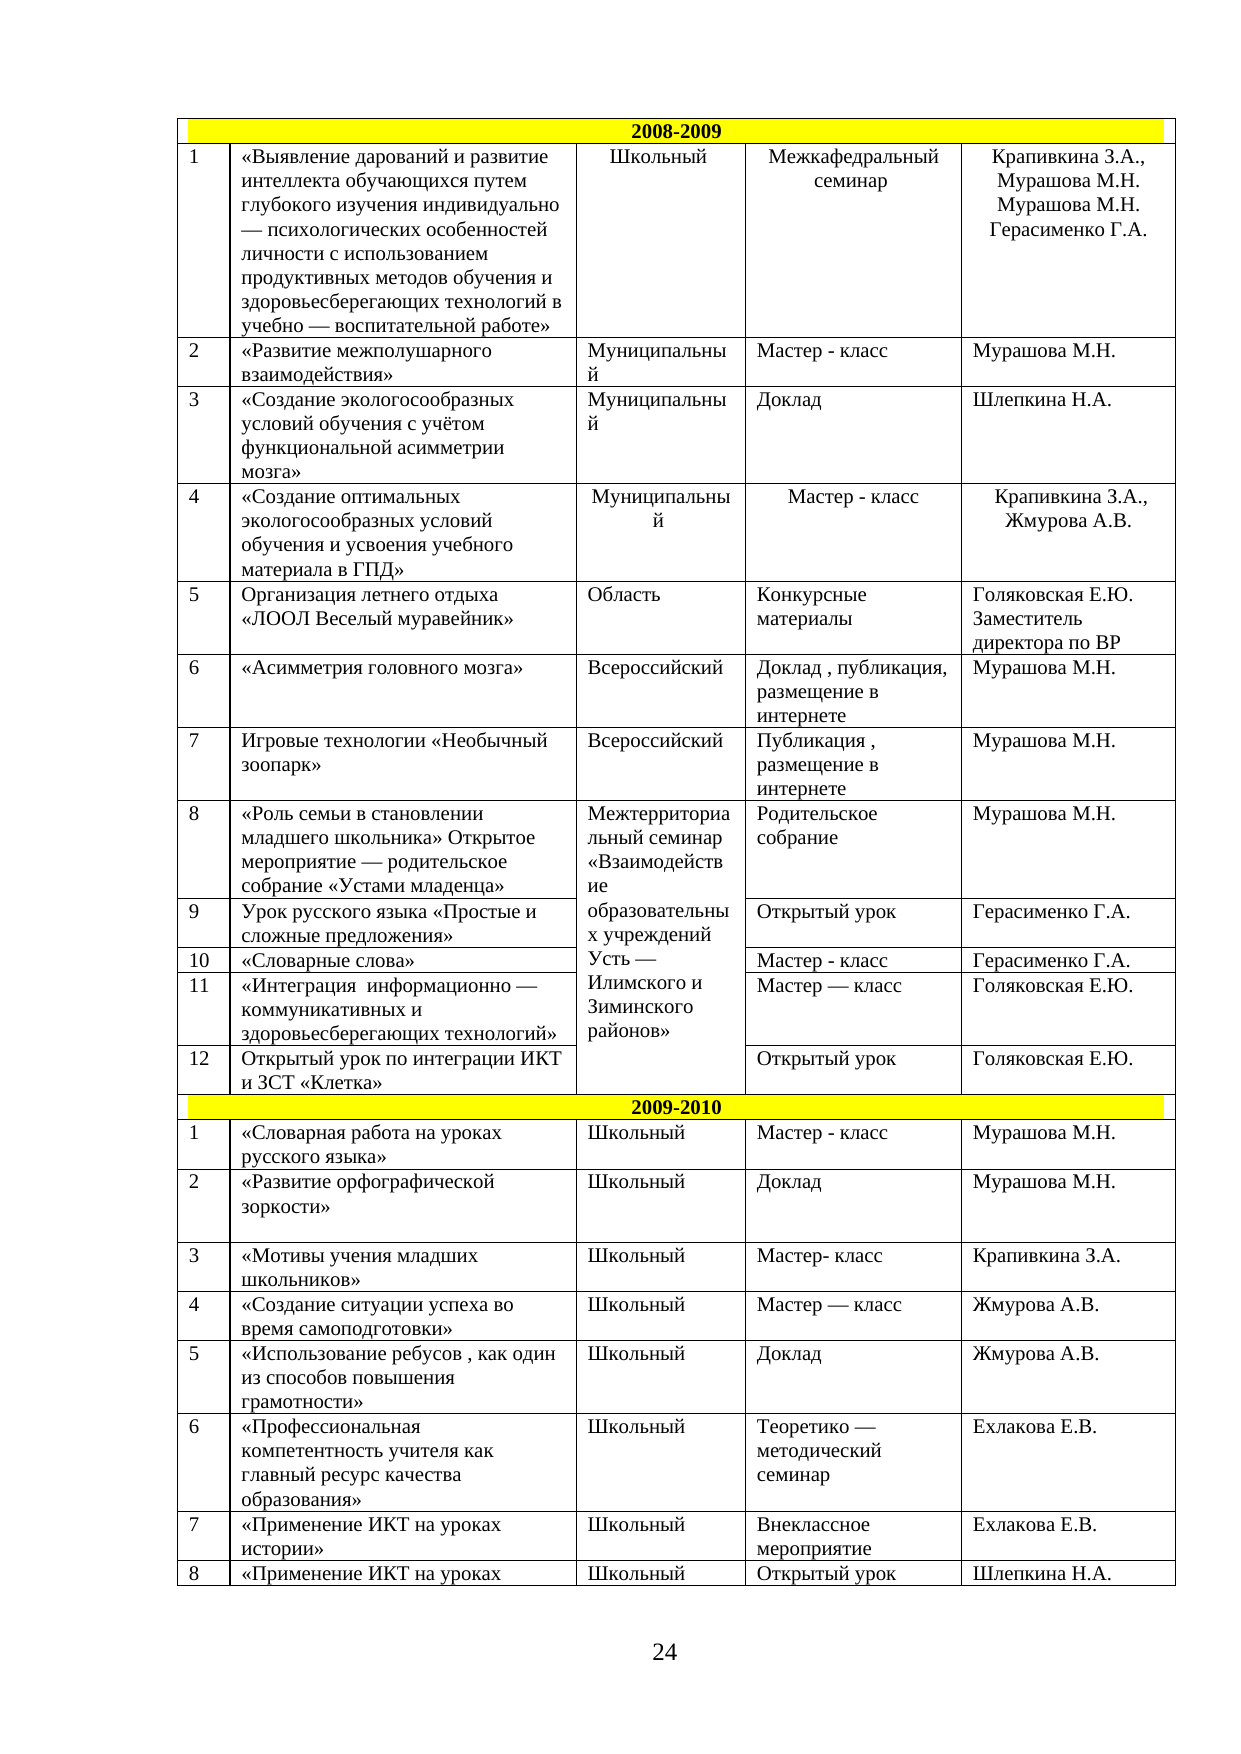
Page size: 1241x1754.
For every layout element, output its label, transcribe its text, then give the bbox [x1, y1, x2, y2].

table_cell «Мотивы учения младших школьников» [231, 1243, 576, 1291]
table_cell Жмурова А.В. [962, 1341, 1175, 1413]
table_cell Муниципальный [577, 338, 745, 386]
table_cell Область [577, 582, 745, 654]
table_cell Школьный [577, 144, 745, 337]
table_cell «Использование ребусов , как один из способов повышения грамотности» [231, 1341, 576, 1413]
table_cell Внеклассное мероприятие [746, 1512, 961, 1560]
table_cell Школьный [577, 1292, 745, 1340]
table_cell Доклад , публикация, размещение в интернете [746, 655, 961, 727]
table_cell Школьный [577, 1561, 745, 1585]
table_cell «Создание экологосообразных условий обучения с учётом функциональной асимметрии мозга» [231, 387, 576, 483]
table_cell 5 [178, 582, 229, 654]
table_cell Родительское собрание [746, 801, 961, 897]
table_cell Шлепкина Н.А. [962, 1561, 1175, 1585]
table_cell Школьный [577, 1170, 745, 1242]
table_cell Мастер - класс [746, 484, 961, 581]
table_cell 4 [178, 1292, 229, 1340]
table_cell Открытый урок [746, 899, 961, 947]
table_cell 3 [178, 1243, 229, 1291]
table_cell Герасименко Г.А. [962, 899, 1175, 947]
table_cell 4 [178, 484, 229, 581]
table_cell 2009-2010 [178, 1095, 188, 1119]
table_cell Мурашова М.Н. [962, 338, 1175, 386]
table_cell Мастер - класс [746, 338, 961, 386]
table_cell Школьный [577, 1120, 745, 1168]
table_cell «Развитие орфографической зоркости» [231, 1170, 576, 1242]
table_cell «Профессиональная компетентность учителя как главный ресурс качества образования» [231, 1414, 576, 1511]
table_cell Межтерриториальный семинар «Взаимодействие образовательных учреждений Усть — Илимского и Зиминского районов» [577, 801, 745, 1094]
table_cell Мурашова М.Н. [962, 801, 1175, 897]
table_cell Мурашова М.Н. [962, 1120, 1175, 1168]
table_cell 8 [178, 1561, 229, 1585]
table_cell Голяковская Е.Ю. Заместитель директора по ВР [962, 582, 1175, 654]
table_cell Доклад [746, 1170, 961, 1242]
table_cell Голяковская Е.Ю. [962, 973, 1175, 1045]
table_cell 3 [178, 387, 229, 483]
table_cell Ехлакова Е.В. [962, 1512, 1175, 1560]
table_cell 1 [178, 144, 229, 337]
table_cell Мурашова М.Н. [962, 1170, 1175, 1242]
table_cell Мастер — класс [746, 1292, 961, 1340]
table_cell Игровые технологии «Необычный зоопарк» [231, 728, 576, 800]
table_cell Доклад [746, 1341, 961, 1413]
table_cell Мурашова М.Н. [962, 655, 1175, 727]
table_cell «Выявление дарований и развитие интеллекта обучающихся путем глубокого изучения индивидуально — психологических особенностей личности с использованием продуктивных методов обучения и здоровьесберегающих технологий в учебно — воспитательной работе» [231, 144, 576, 337]
table_cell 9 [178, 899, 229, 947]
table_cell «Роль семьи в становлении младшего школьника» Открытое мероприятие — родительское собрание «Устами младенца» [231, 801, 576, 897]
table_cell «Интеграция информационно — коммуникативных и здоровьесберегающих технологий» [231, 973, 576, 1045]
table_cell Крапивкина З.А. [962, 1243, 1175, 1291]
table_cell Открытый урок [746, 1561, 961, 1585]
table_cell Крапивкина З.А., Жмурова А.В. [962, 484, 1175, 581]
table_cell Мастер - класс [746, 1120, 961, 1168]
table_cell Мастер- класс [746, 1243, 961, 1291]
table_cell Школьный [577, 1243, 745, 1291]
table_cell 6 [178, 1414, 229, 1511]
table_cell Школьный [577, 1512, 745, 1560]
table_cell 11 [178, 973, 229, 1045]
table_cell Организация летнего отдыха «ЛООЛ Веселый муравейник» [231, 582, 576, 654]
table_cell Муниципальный [577, 387, 745, 483]
table_cell Голяковская Е.Ю. [962, 1046, 1175, 1094]
table_cell «Развитие межполушарного взаимодействия» [231, 338, 576, 386]
table_cell 2008-2009 [178, 119, 188, 143]
table_cell Всероссийский [577, 728, 745, 800]
table_cell 8 [178, 801, 229, 897]
table_cell Теоретико — методический семинар [746, 1414, 961, 1511]
table_cell «Применение ИКТ на уроках [231, 1561, 576, 1585]
table_cell Открытый урок [746, 1046, 961, 1094]
table_cell Школьный [577, 1414, 745, 1511]
table_cell «Создание оптимальных экологосообразных условий обучения и усвоения учебного материала в ГПД» [231, 484, 576, 581]
table_cell Конкурсные материалы [746, 582, 961, 654]
table_cell 2009-2010 [1164, 1095, 1175, 1119]
table_cell Мастер — класс [746, 973, 961, 1045]
table_cell Жмурова А.В. [962, 1292, 1175, 1340]
table_cell 2 [178, 338, 229, 386]
table_cell Всероссийский [577, 655, 745, 727]
table_cell 7 [178, 728, 229, 800]
table_cell Мастер - класс [746, 948, 961, 972]
table_cell «Словарная работа на уроках русского языка» [231, 1120, 576, 1168]
table_cell Мурашова М.Н. [962, 728, 1175, 800]
table_cell Открытый урок по интеграции ИКТ и ЗСТ «Клетка» [231, 1046, 576, 1094]
table_cell 5 [178, 1341, 229, 1413]
table_cell 2 [178, 1170, 229, 1242]
table_cell 6 [178, 655, 229, 727]
table_cell 10 [178, 948, 229, 972]
table_cell 2008-2009 [1164, 119, 1175, 143]
table_cell Муниципальный [577, 484, 745, 581]
table_cell Герасименко Г.А. [962, 948, 1175, 972]
table_cell 12 [178, 1046, 229, 1094]
table_cell Шлепкина Н.А. [962, 387, 1175, 483]
table_cell Урок русского языка «Простые и сложные предложения» [231, 899, 576, 947]
table_cell 7 [178, 1512, 229, 1560]
table_cell «Словарные слова» [231, 948, 576, 972]
table_cell «Применение ИКТ на уроках истории» [231, 1512, 576, 1560]
table_cell Доклад [746, 387, 961, 483]
table_cell 1 [178, 1120, 229, 1168]
table_cell Межкафедральный семинар [746, 144, 961, 337]
table_cell Ехлакова Е.В. [962, 1414, 1175, 1511]
table_cell Крапивкина З.А., Мурашова М.Н. Мурашова М.Н. Герасименко Г.А. [962, 144, 1175, 337]
table_cell Публикация , размещение в интернете [746, 728, 961, 800]
table_cell «Создание ситуации успеха во время самоподготовки» [231, 1292, 576, 1340]
table_cell Школьный [577, 1341, 745, 1413]
table_cell «Асимметрия головного мозга» [231, 655, 576, 727]
